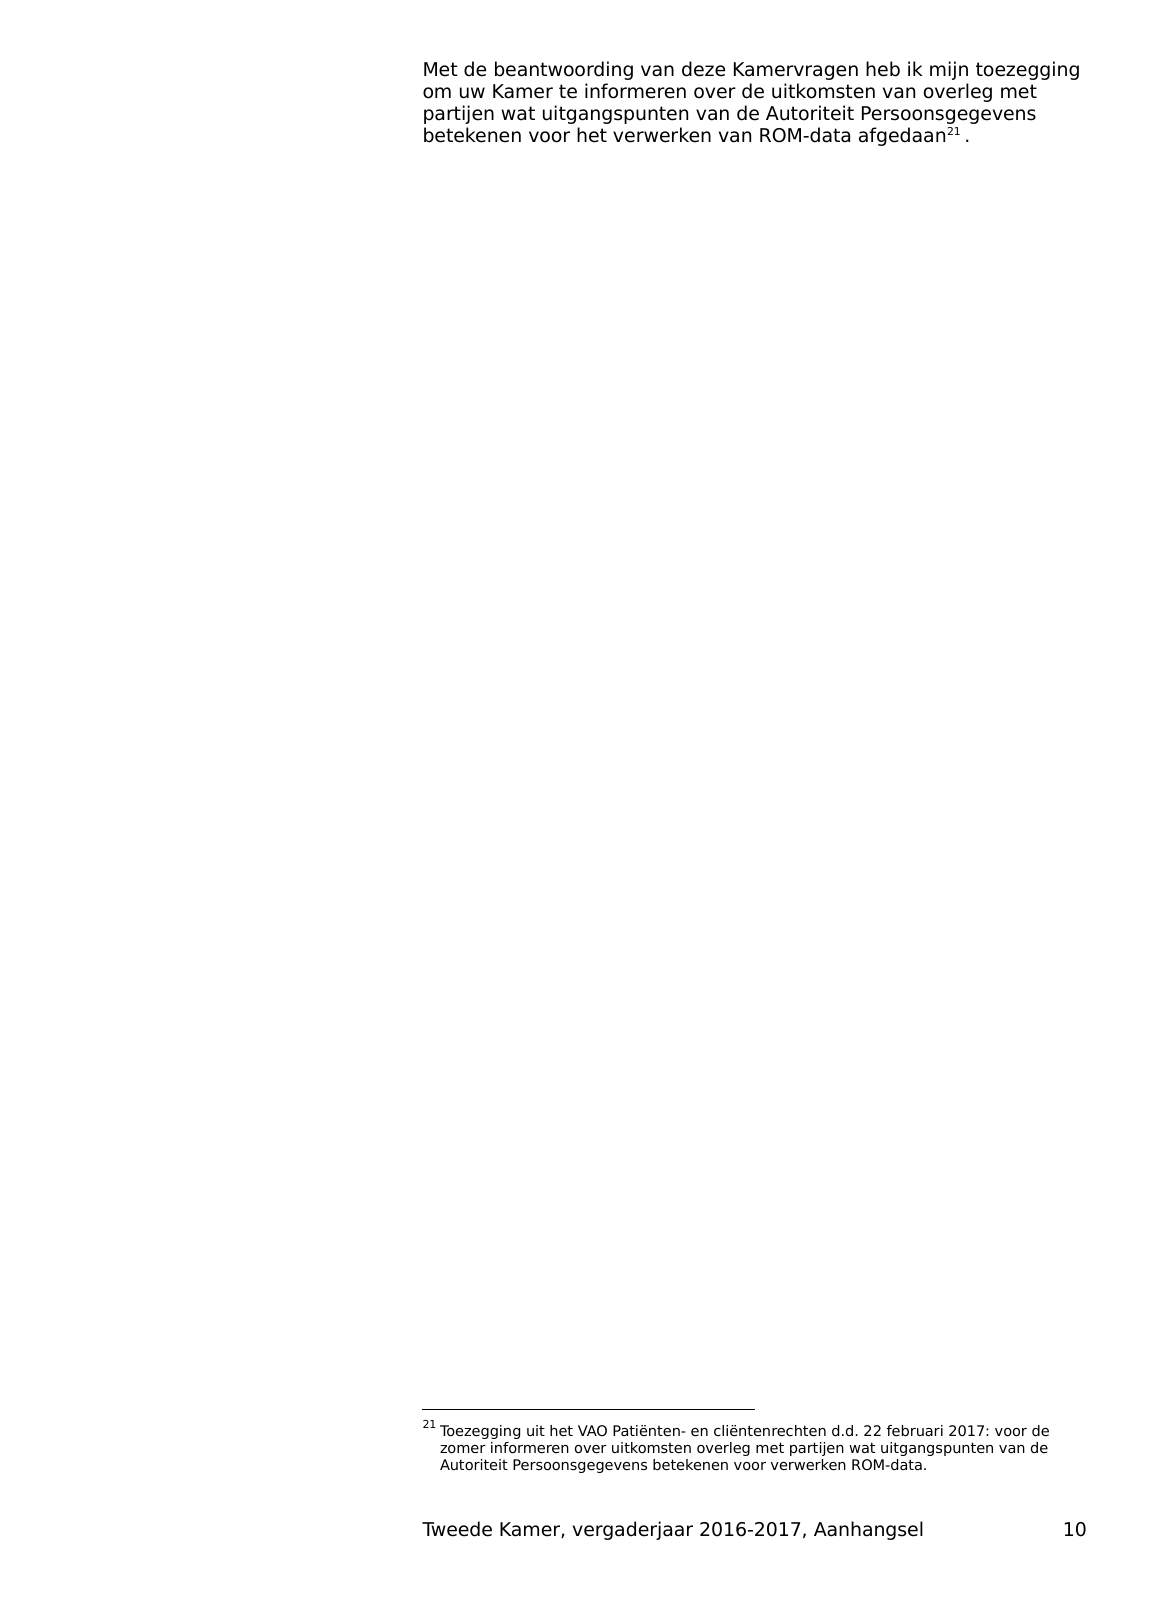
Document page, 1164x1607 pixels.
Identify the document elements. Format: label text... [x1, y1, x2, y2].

text Toezegging uit het VAO Patiënten- en cliëntenrechten d.d. 22 februari 2017: voor de zomer informeren over uitkomsten overleg met partijen wat uitgangspunten van de Autoriteit Persoonsgegevens betekenen voor verwerken ROM-data. [422, 1418, 1087, 1474]
text Met de beantwoording van deze Kamervragen heb ik mijn toezegging om uw Kamer te informeren over de uitkomsten van overleg met partijen wat uitgangspunten van de Autoriteit Persoonsgegevens betekenen voor het verwerken van ROM-data afgedaan. [422, 59, 1087, 147]
